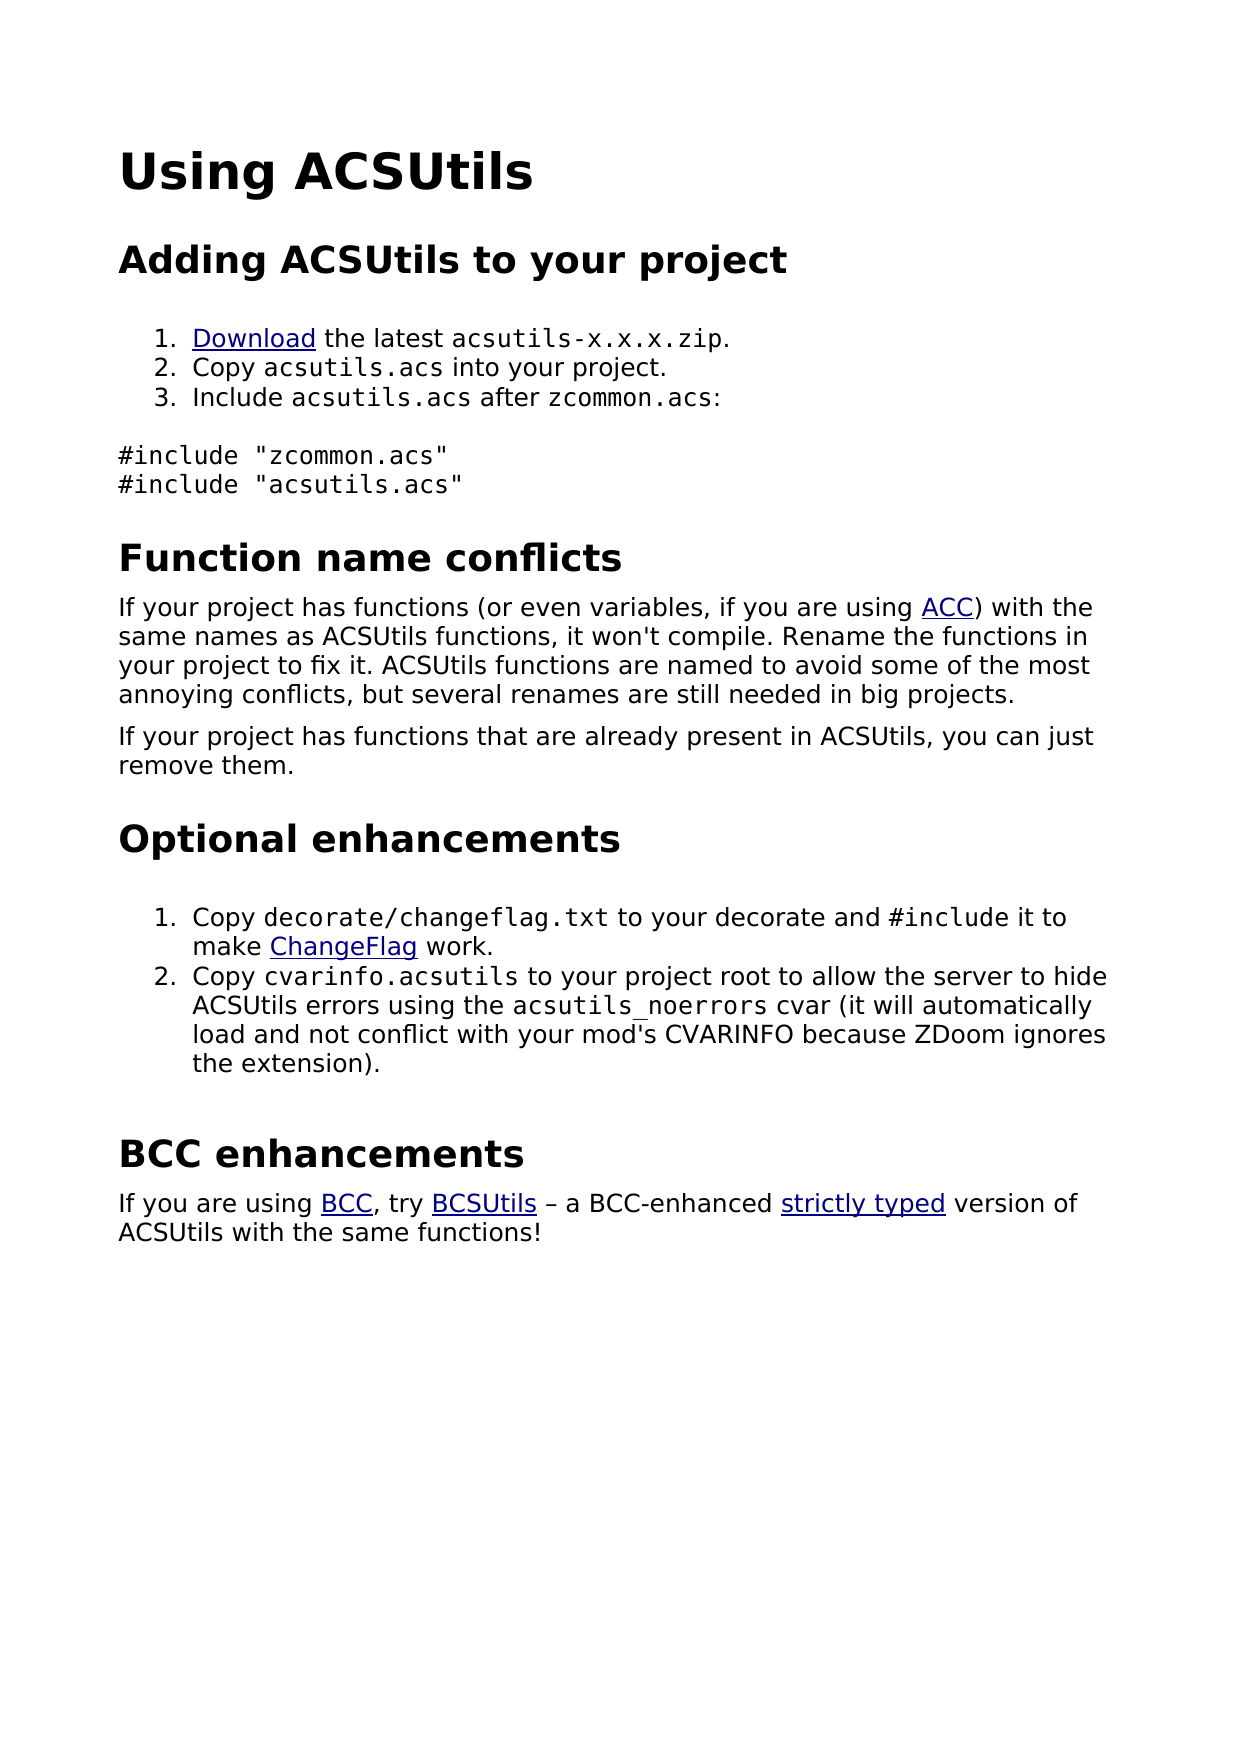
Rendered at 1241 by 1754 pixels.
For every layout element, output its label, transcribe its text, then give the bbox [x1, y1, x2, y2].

text If your project has functions (or even variables, if you are using ACC) with the same names as ACSUtils functions, it won't compile. Rename the functions in your project to fix it. ACSUtils functions are named to avoid some of the most annoying conflicts, but several renames are still needed in big projects. [118, 593, 1122, 709]
text #include "zcommon.acs" #include "acsutils.acs" [118, 441, 1122, 500]
subtitle Optional enhancements [118, 818, 1122, 861]
list Download the latest acsutils-x.x.x.zip. [177, 324, 1122, 354]
subtitle Function name conflicts [118, 537, 1122, 580]
list Copy cvarinfo.acsutils to your project root to allow the server to hide ACSUtils errors using the acsutils_noerrors cvar (it will automatically load and not conflict with your mod's CVARINFO because ZDoom ignores the extension). [177, 962, 1122, 1078]
list Copy decorate/changeflag.txt to your decorate and #include it to make ChangeFlag work. [177, 903, 1122, 962]
subtitle Using ACSUtils [118, 143, 1122, 201]
text If you are using BCC, try BCSUtils – a BCC-enhanced strictly typed version of ACSUtils with the same functions! [118, 1189, 1122, 1247]
subtitle Adding ACSUtils to your project [118, 239, 1122, 282]
list Include acsutils.acs after zcommon.acs: [177, 383, 1122, 412]
text If your project has functions that are already present in ACSUtils, you can just remove them. [118, 722, 1122, 780]
list Copy acsutils.acs into your project. [177, 354, 1122, 383]
subtitle BCC enhancements [118, 1133, 1122, 1176]
